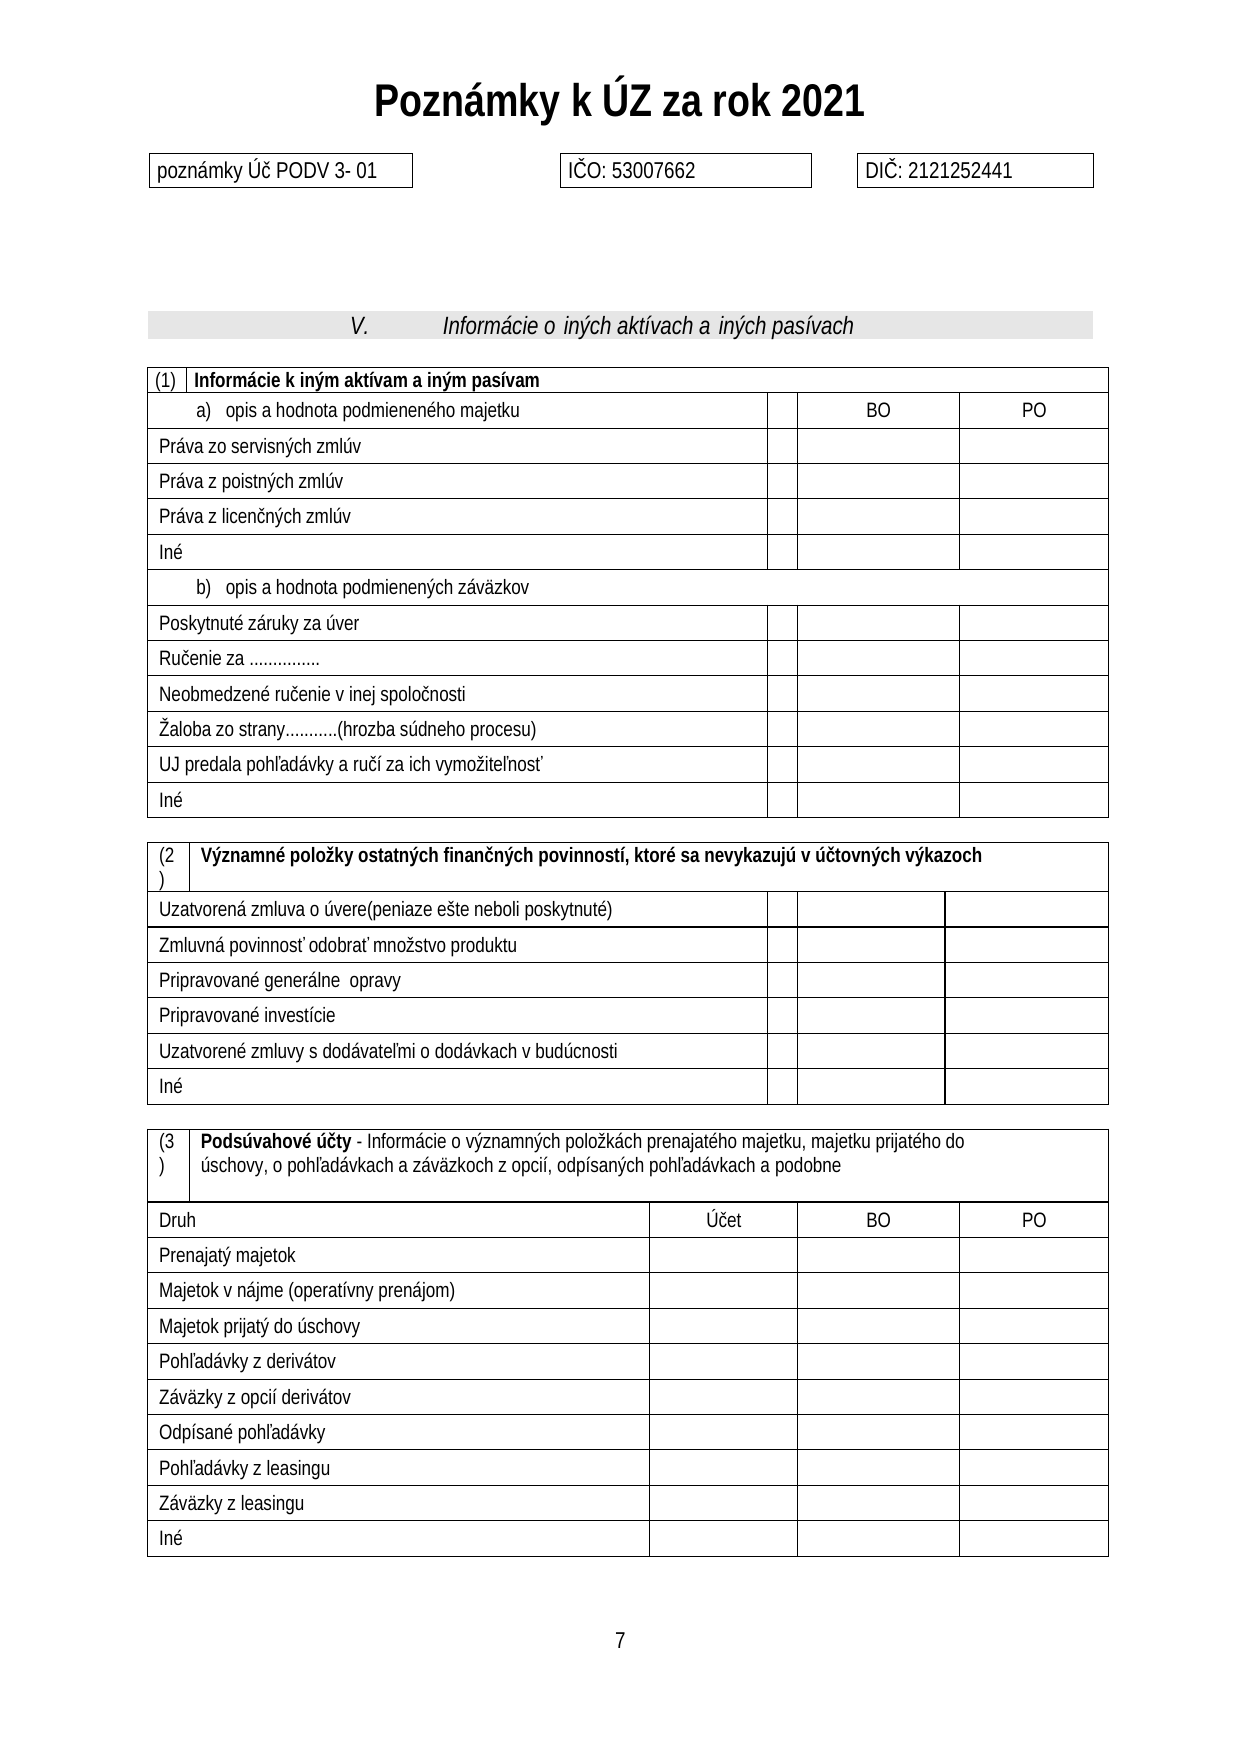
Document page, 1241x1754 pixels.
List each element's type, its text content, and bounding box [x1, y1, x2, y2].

table_cell [798, 1273, 959, 1308]
table_cell Prenajatý majetok [148, 1238, 649, 1272]
table_cell [650, 1238, 797, 1272]
table_cell Zmluvná povinnosť odobrať množstvo produktu [148, 928, 767, 962]
table_cell [768, 535, 797, 569]
table_cell Pripravované investície [148, 998, 767, 1033]
table_cell [650, 1380, 797, 1414]
table_cell [960, 1273, 1108, 1308]
table_cell Majetok v nájme (operatívny prenájom) [148, 1273, 649, 1308]
table_cell [960, 747, 1108, 782]
table_cell [798, 783, 959, 817]
table_header [148, 368, 186, 392]
table_cell [960, 712, 1108, 746]
table_cell [798, 998, 944, 1033]
table_cell Uzatvorená zmluva o úvere(peniaze ešte neboli poskytnuté) [148, 892, 767, 926]
table_cell Odpísané pohľadávky [148, 1415, 649, 1449]
table_cell [960, 1415, 1108, 1449]
table_cell Iné [148, 535, 767, 569]
table_cell [650, 1450, 797, 1485]
table_cell Iné [148, 783, 767, 817]
table_cell [946, 998, 1108, 1033]
table_cell [650, 1344, 797, 1378]
table_cell [960, 606, 1108, 640]
table_cell [798, 1380, 959, 1414]
table_cell Účet [650, 1203, 797, 1237]
table_cell [798, 747, 959, 782]
table_cell [798, 892, 944, 926]
table_cell [798, 429, 959, 463]
table_cell [960, 1521, 1108, 1556]
table_cell [798, 606, 959, 640]
table_cell [960, 641, 1108, 675]
table_cell [798, 1450, 959, 1485]
table_cell [946, 892, 1108, 926]
table_cell [960, 429, 1108, 463]
table_cell [798, 1309, 959, 1343]
table_cell [650, 1486, 797, 1520]
table_header Informácie k iným aktívam a iným pasívam [187, 368, 1108, 392]
table_cell [960, 499, 1108, 534]
table_cell opis a hodnota podmienených záväzkov [148, 570, 1108, 604]
table_cell [946, 963, 1108, 997]
table_cell [768, 641, 797, 675]
table_cell [798, 963, 944, 997]
table_cell [798, 499, 959, 534]
table_cell [946, 928, 1108, 962]
table_cell [960, 783, 1108, 817]
table_cell [798, 1344, 959, 1378]
table_cell [768, 963, 797, 997]
table_cell [798, 641, 959, 675]
table_cell [768, 429, 797, 463]
table_cell [768, 606, 797, 640]
table_cell [946, 1069, 1108, 1103]
table_cell [768, 499, 797, 534]
table_header Významné položky ostatných finančných povinností, ktoré sa nevykazujú v účtovných výkazoch [190, 843, 1108, 891]
table_header Podsúvahové účty - Informácie o významných položkách prenajatého majetku, majetku prijatého do úschovy, o pohľadávkach a záväzkoch z opcií, odpísaných pohľadávkach a podobne [190, 1130, 1108, 1201]
table_cell [798, 1486, 959, 1520]
table_cell [768, 676, 797, 711]
table_cell Pripravované generálne opravy [148, 963, 767, 997]
table_cell Iné [148, 1521, 649, 1556]
table_cell [768, 998, 797, 1033]
table_header [148, 843, 189, 891]
table_cell Druh [148, 1203, 649, 1237]
table_cell BO [798, 1203, 959, 1237]
table_cell [960, 1380, 1108, 1414]
table_cell [768, 892, 797, 926]
table_cell UJ predala pohľadávky a ručí za ich vymožiteľnosť [148, 747, 767, 782]
table_cell [960, 1486, 1108, 1520]
table_cell Neobmedzené ručenie v inej spoločnosti [148, 676, 767, 711]
table_cell Pohľadávky z derivátov [148, 1344, 649, 1378]
table_cell PO [960, 393, 1108, 427]
table_cell Práva z poistných zmlúv [148, 464, 767, 498]
table_cell Iné [148, 1069, 767, 1103]
table_cell [768, 1034, 797, 1068]
table_cell [798, 535, 959, 569]
table_cell [798, 676, 959, 711]
table_cell Práva z licenčných zmlúv [148, 499, 767, 534]
table_cell [768, 783, 797, 817]
table_cell PO [960, 1203, 1108, 1237]
table_cell [798, 712, 959, 746]
table_cell [768, 464, 797, 498]
table_cell [946, 1034, 1108, 1068]
table_cell [768, 1069, 797, 1103]
table_cell BO [798, 393, 959, 427]
table_cell Práva zo servisných zmlúv [148, 429, 767, 463]
table_cell [768, 747, 797, 782]
table_cell [960, 676, 1108, 711]
table_cell [798, 1034, 944, 1068]
table_cell [798, 1069, 944, 1103]
table_cell opis a hodnota podmieneného majetku [148, 393, 767, 427]
table_cell [960, 535, 1108, 569]
table_cell [768, 712, 797, 746]
table_cell [798, 464, 959, 498]
table_cell Poskytnuté záruky za úver [148, 606, 767, 640]
table_cell Záväzky z opcií derivátov [148, 1380, 649, 1414]
table_cell [798, 928, 944, 962]
table_cell Uzatvorené zmluvy s dodávateľmi o dodávkach v budúcnosti [148, 1034, 767, 1068]
list Informácie o iných aktívach a iných pasívach [148, 311, 1093, 339]
table_cell [650, 1273, 797, 1308]
table_cell [960, 464, 1108, 498]
table_cell [960, 1344, 1108, 1378]
table_header [148, 1130, 189, 1201]
table_cell [798, 1415, 959, 1449]
table_cell [798, 1521, 959, 1556]
table_cell [768, 393, 797, 427]
table_cell [768, 928, 797, 962]
table_cell Žaloba zo strany...........(hrozba súdneho procesu) [148, 712, 767, 746]
table_cell Záväzky z leasingu [148, 1486, 649, 1520]
table_cell Ručenie za ............... [148, 641, 767, 675]
table_cell Pohľadávky z leasingu [148, 1450, 649, 1485]
table_cell [960, 1309, 1108, 1343]
table_cell Majetok prijatý do úschovy [148, 1309, 649, 1343]
table_cell [650, 1521, 797, 1556]
table_cell [960, 1450, 1108, 1485]
table_cell [960, 1238, 1108, 1272]
table_cell [650, 1309, 797, 1343]
table_cell [650, 1415, 797, 1449]
table_cell [798, 1238, 959, 1272]
